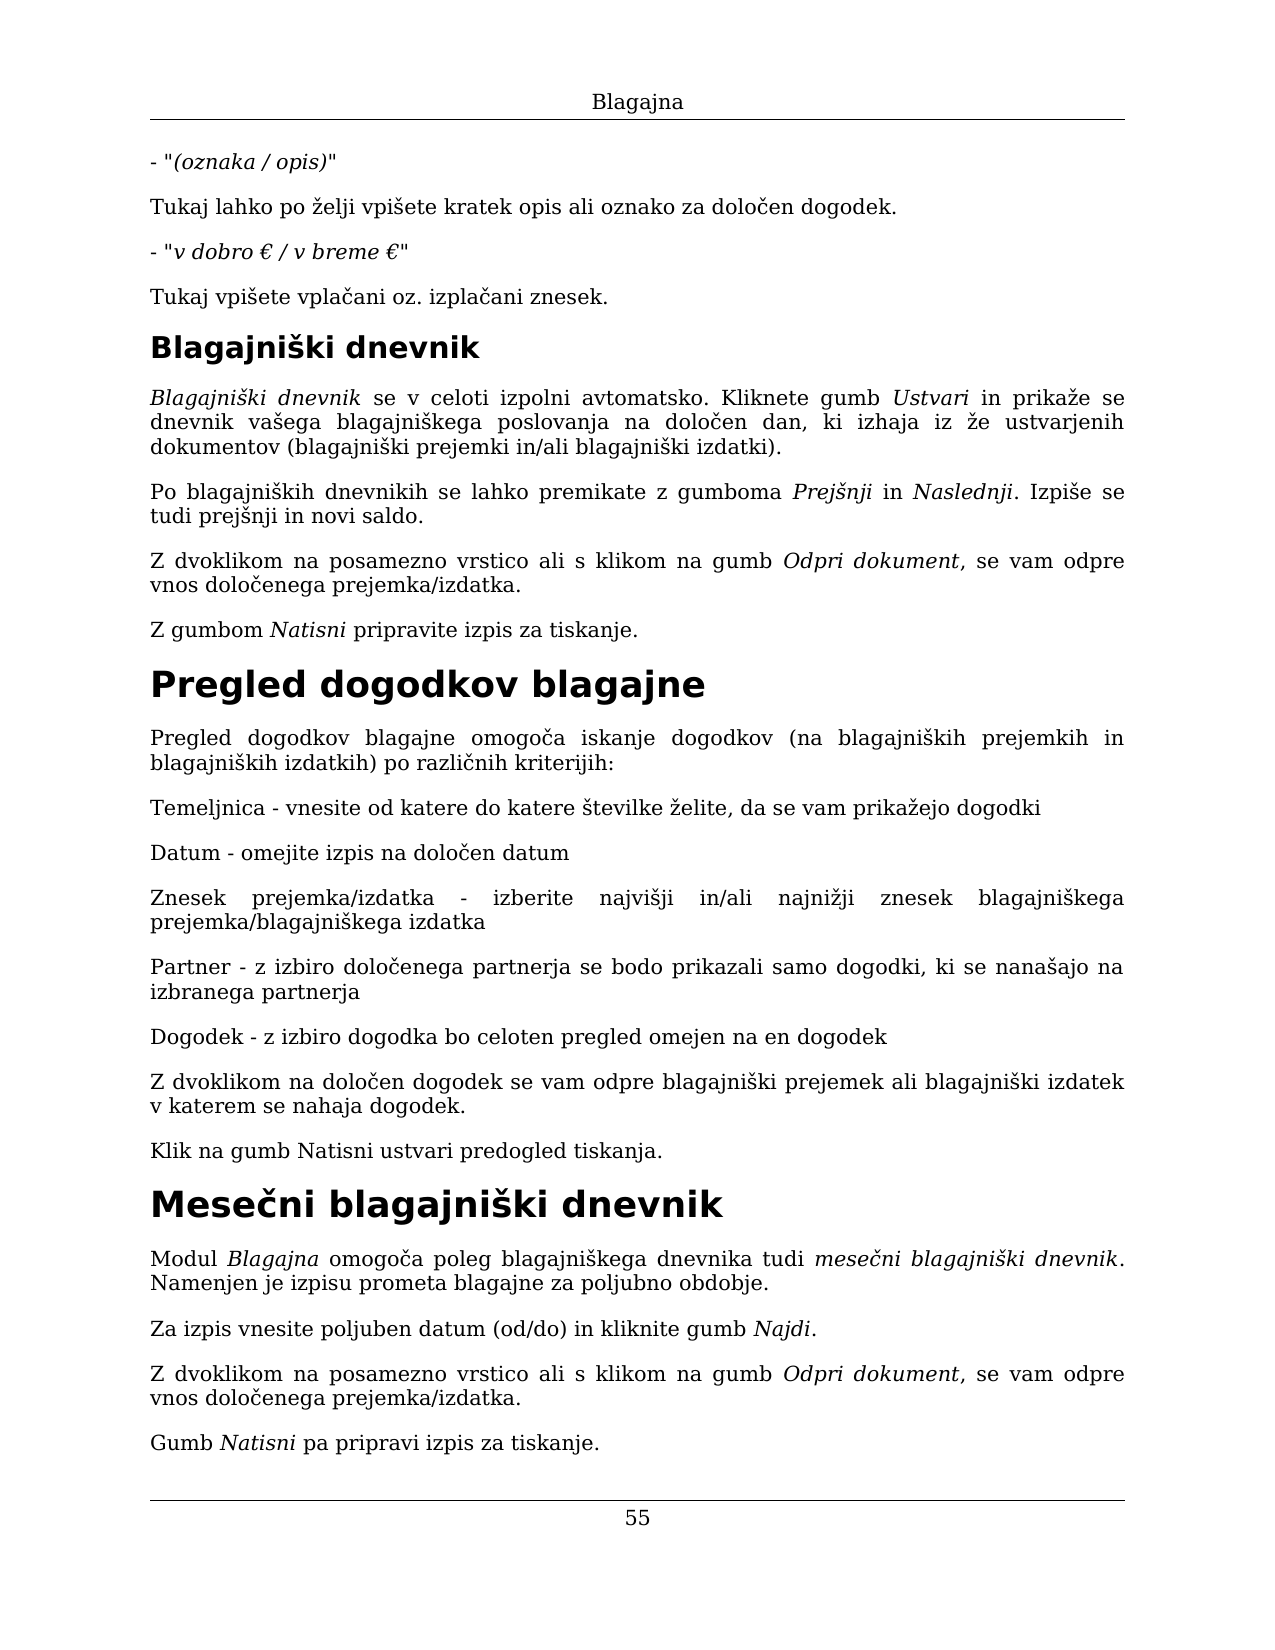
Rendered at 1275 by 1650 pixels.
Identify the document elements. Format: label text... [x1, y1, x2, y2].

text - "(oznaka / opis)" [150, 150, 1125, 174]
text Po blagajniških dnevnikih se lahko premikate z gumboma Prejšnji in Naslednji. Izpiše se tudi prejšnji in novi saldo. [150, 480, 1125, 528]
text Modul Blagajna omogoča poleg blagajniškega dnevnika tudi mesečni blagajniški dnevnik. Namenjen je izpisu prometa blagajne za poljubno obdobje. [150, 1247, 1125, 1296]
text Temeljnica - vnesite od katere do katere številke želite, da se vam prikažejo dogodki [150, 796, 1125, 820]
text Za izpis vnesite poljuben datum (od/do) in kliknite gumb Najdi. [150, 1317, 1125, 1341]
text Znesek prejemka/izdatka - izberite najvišji in/ali najnižji znesek blagajniškega prejemka/blagajniškega izdatka [150, 886, 1125, 934]
text Z dvoklikom na posamezno vrstico ali s klikom na gumb Odpri dokument, se vam odpre vnos določenega prejemka/izdatka. [150, 549, 1125, 598]
text - "v dobro € / v breme €" [150, 240, 1125, 264]
text Datum - omejite izpis na določen datum [150, 841, 1125, 865]
text Partner - z izbiro določenega partnerja se bodo prikazali samo dogodki, ki se nanašajo na izbranega partnerja [150, 955, 1125, 1004]
text Mesečni blagajniški dnevnik [150, 1184, 1125, 1226]
text Pregled dogodkov blagajne omogoča iskanje dogodkov (na blagajniških prejemkih in blagajniških izdatkih) po različnih kriterijih: [150, 726, 1125, 775]
text Blagajniški dnevnik se v celoti izpolni avtomatsko. Kliknete gumb Ustvari in prikaže se dnevnik vašega blagajniškega poslovanja na določen dan, ki izhaja iz že ustvarjenih dokumentov (blagajniški prejemki in/ali blagajniški izdatki). [150, 386, 1125, 459]
text Z gumbom Natisni pripravite izpis za tiskanje. [150, 618, 1125, 643]
text Tukaj vpišete vplačani oz. izplačani znesek. [150, 285, 1125, 309]
text Z dvoklikom na določen dogodek se vam odpre blagajniški prejemek ali blagajniški izdatek v katerem se nahaja dogodek. [150, 1070, 1125, 1118]
text Blagajniški dnevnik [150, 330, 1125, 365]
text Dogodek - z izbiro dogodka bo celoten pregled omejen na en dogodek [150, 1025, 1125, 1049]
text Z dvoklikom na posamezno vrstico ali s klikom na gumb Odpri dokument, se vam odpre vnos določenega prejemka/izdatka. [150, 1362, 1125, 1410]
text Tukaj lahko po želji vpišete kratek opis ali oznako za določen dogodek. [150, 195, 1125, 219]
text Klik na gumb Natisni ustvari predogled tiskanja. [150, 1139, 1125, 1163]
text Pregled dogodkov blagajne [150, 664, 1125, 706]
text Gumb Natisni pa pripravi izpis za tiskanje. [150, 1431, 1125, 1455]
